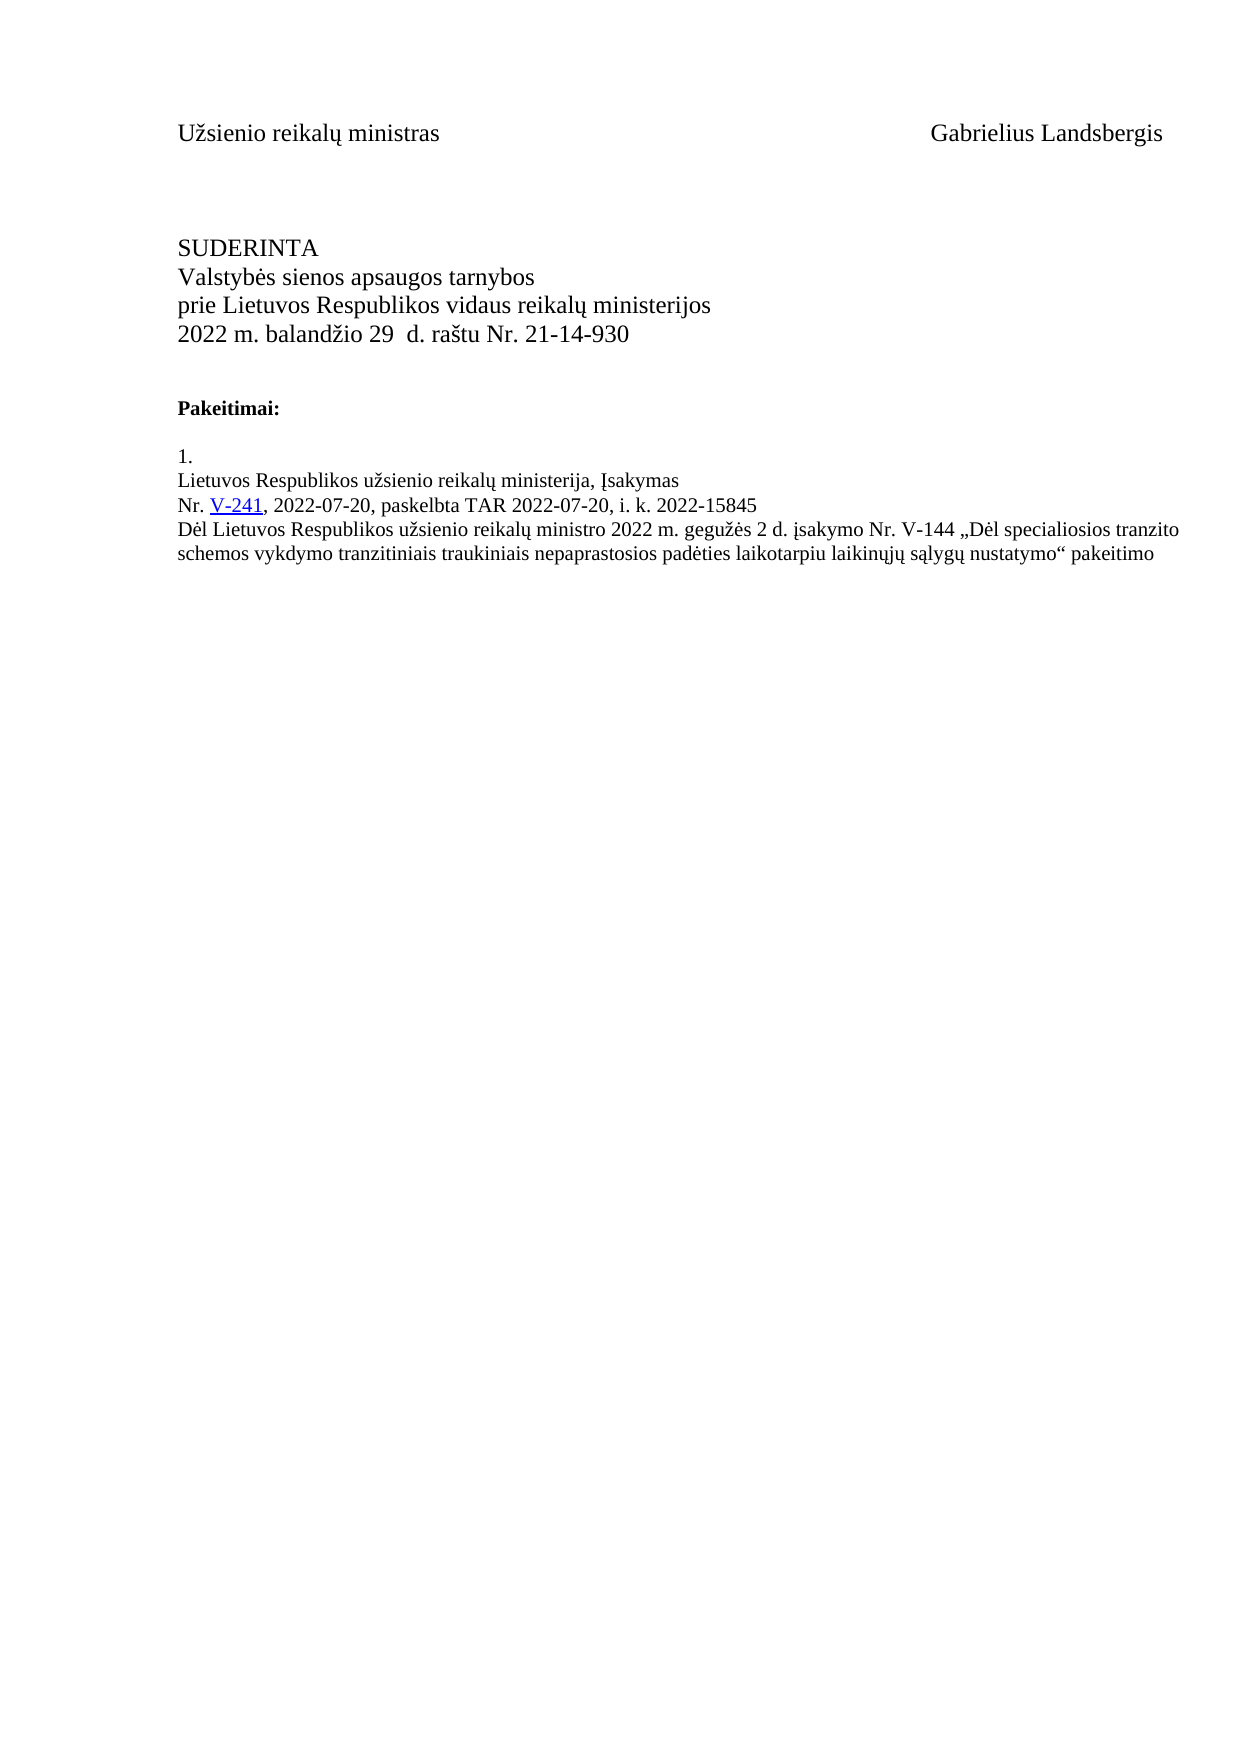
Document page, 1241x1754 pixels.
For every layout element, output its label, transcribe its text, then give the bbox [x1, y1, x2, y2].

text Nr. V-241, 2022-07-20, paskelbta TAR 2022-07-20, i. k. 2022-15845 [177, 492, 1181, 517]
text Pakeitimai: [177, 396, 1181, 420]
text prie Lietuvos Respublikos vidaus reikalų ministerijos [177, 291, 1181, 319]
text 2022 m. balandžio 29 d. raštu Nr. 21-14-930 [177, 319, 1181, 348]
text SUDERINTA [177, 233, 1181, 262]
text Dėl Lietuvos Respublikos užsienio reikalų ministro 2022 m. gegužės 2 d. įsakymo Nr. V-144 „Dėl specialiosios tranzito schemos vykdymo tranzitiniais traukiniais nepaprastosios padėties laikotarpiu laikinųjų sąlygų nustatymo“ pakeitimo [177, 517, 1181, 565]
text Užsienio reikalų ministras Gabrielius Landsbergis [177, 118, 1181, 147]
text 1. [177, 444, 1181, 468]
text Valstybės sienos apsaugos tarnybos [177, 262, 1181, 291]
text Lietuvos Respublikos užsienio reikalų ministerija, Įsakymas [177, 468, 1181, 492]
